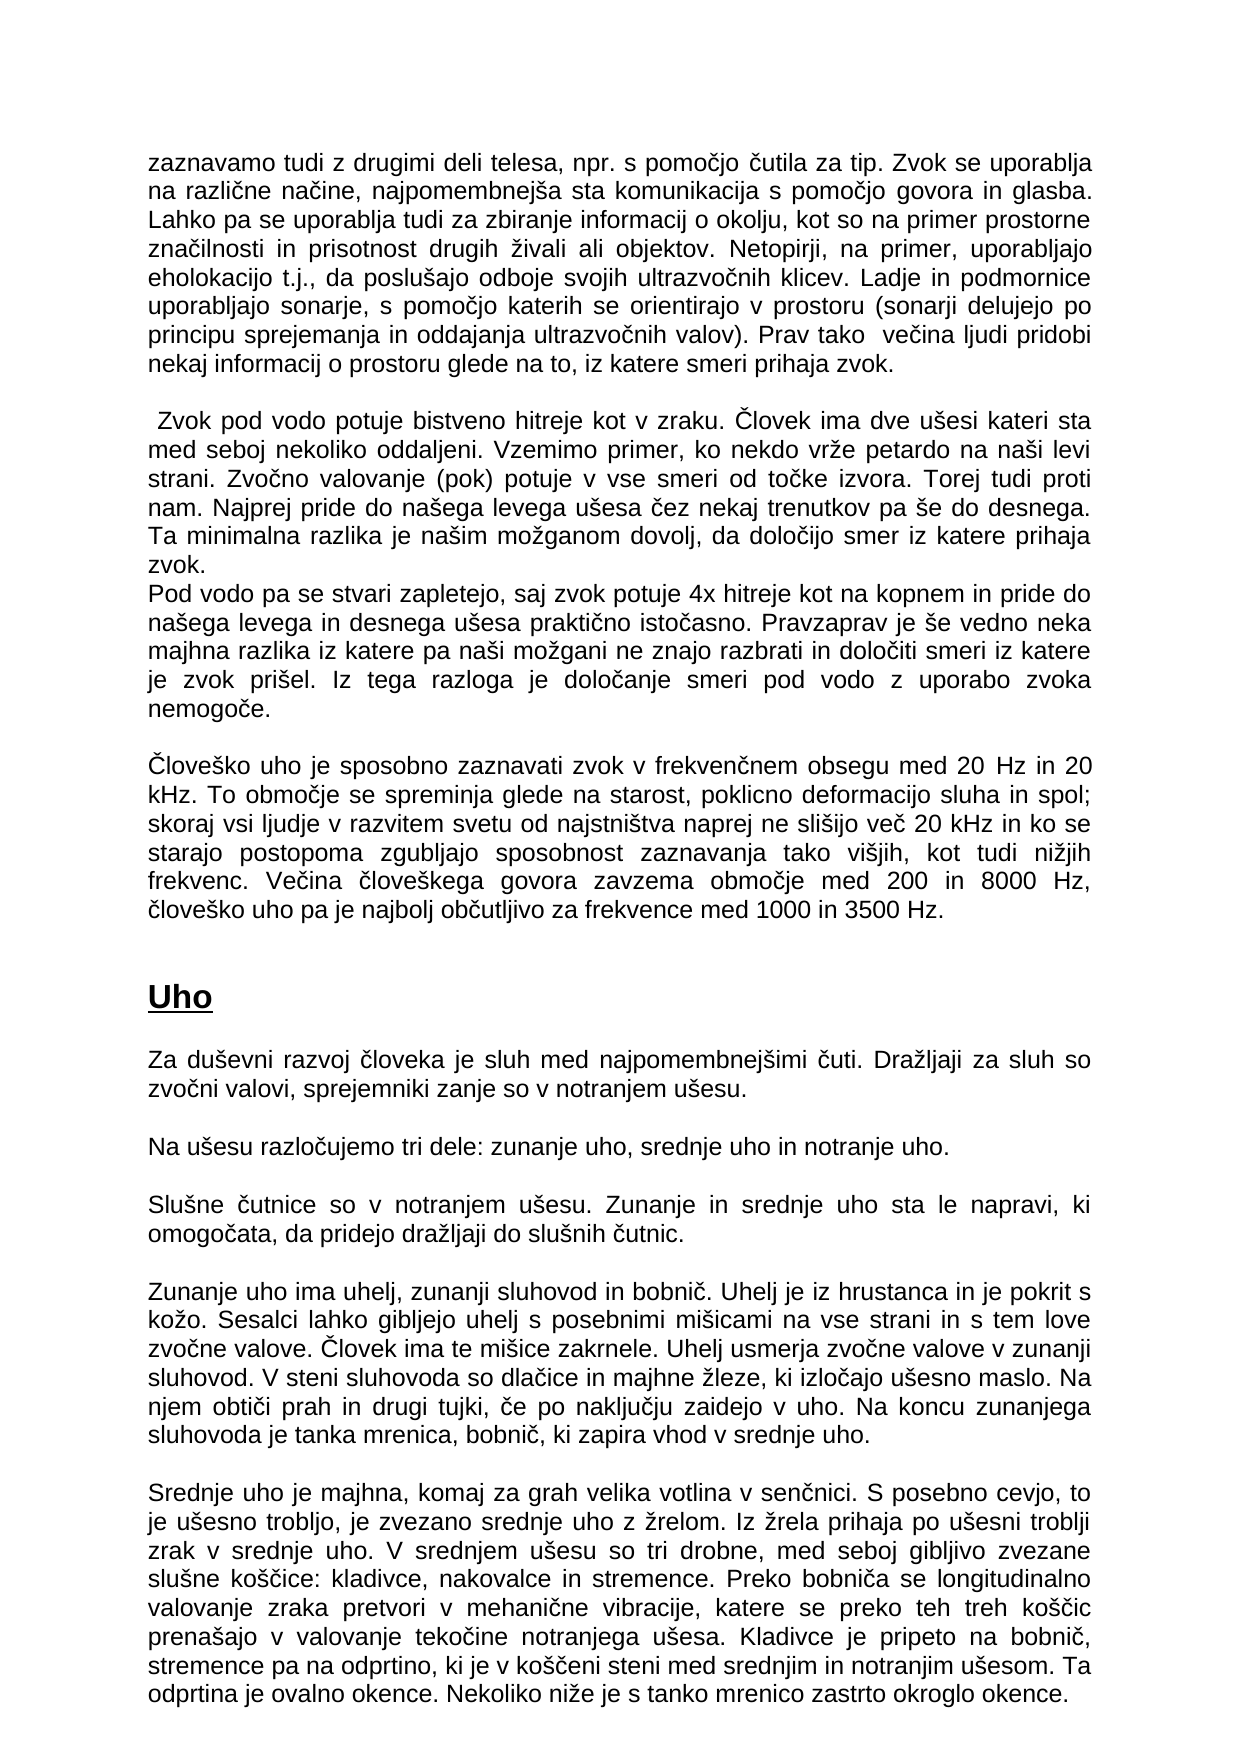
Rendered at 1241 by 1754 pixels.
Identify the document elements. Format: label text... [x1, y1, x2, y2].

text zaznavamo tudi z drugimi deli telesa, npr. s pomočjo čutila za tip. Zvok se uporablja na različne načine, najpomembnejša sta komunikacija s pomočjo govora in glasba. Lahko pa se uporablja tudi za zbiranje informacij o okolju, kot so na primer prostorne značilnosti in prisotnost drugih živali ali objektov. Netopirji, na primer, uporabljajo eholokacijo t.j., da poslušajo odboje svojih ultrazvočnih klicev. Ladje in podmornice uporabljajo sonarje, s pomočjo katerih se orientirajo v prostoru (sonarji delujejo po principu sprejemanja in oddajanja ultrazvočnih valov). Prav tako večina ljudi pridobi nekaj informacij o prostoru glede na to, iz katere smeri prihaja zvok. [148, 148, 1093, 378]
text Slušne čutnice so v notranjem ušesu. Zunanje in srednje uho sta le napravi, ki omogočata, da pridejo dražljaji do slušnih čutnic. [148, 1190, 1093, 1247]
text Človeško uho je sposobno zaznavati zvok v frekvenčnem obsegu med 20 Hz in 20 kHz. To območje se spreminja glede na starost, poklicno deformacijo sluha in spol; skoraj vsi ljudje v razvitem svetu od najstništva naprej ne slišijo več 20 kHz in ko se starajo postopoma zgubljajo sposobnost zaznavanja tako višjih, kot tudi nižjih frekvenc. Večina človeškega govora zavzema območje med 200 in 8000 Hz, človeško uho pa je najbolj občutljivo za frekvence med 1000 in 3500 Hz. [148, 751, 1093, 924]
text Na ušesu razločujemo tri dele: zunanje uho, srednje uho in notranje uho. [148, 1132, 1093, 1161]
text Za duševni razvoj človeka je sluh med najpomembnejšimi čuti. Dražljaji za sluh so zvočni valovi, sprejemniki zanje so v notranjem ušesu. [148, 1045, 1093, 1103]
text Zunanje uho ima uhelj, zunanji sluhovod in bobnič. Uhelj je iz hrustanca in je pokrit s kožo. Sesalci lahko gibljejo uhelj s posebnimi mišicami na vse strani in s tem love zvočne valove. Človek ima te mišice zakrnele. Uhelj usmerja zvočne valove v zunanji sluhovod. V steni sluhovoda so dlačice in majhne žleze, ki izločajo ušesno maslo. Na njem obtiči prah in drugi tujki, če po naključju zaidejo v uho. Na koncu zunanjega sluhovoda je tanka mrenica, bobnič, ki zapira vhod v srednje uho. [148, 1276, 1093, 1449]
text Srednje uho je majhna, komaj za grah velika votlina v senčnici. S posebno cevjo, to je ušesno trobljo, je zvezano srednje uho z žrelom. Iz žrela prihaja po ušesni troblji zrak v srednje uho. V srednjem ušesu so tri drobne, med seboj gibljivo zvezane slušne koščice: kladivce, nakovalce in stremence. Preko bobniča se longitudinalno valovanje zraka pretvori v mehanične vibracije, katere se preko teh treh koščic prenašajo v valovanje tekočine notranjega ušesa. Kladivce je pripeto na bobnič, stremence pa na odprtino, ki je v koščeni steni med srednjim in notranjim ušesom. Ta odprtina je ovalno okence. Nekoliko niže je s tanko mrenico zastrto okroglo okence. [148, 1478, 1093, 1708]
text Zvok pod vodo potuje bistveno hitreje kot v zraku. Človek ima dve ušesi kateri sta med seboj nekoliko oddaljeni. Vzemimo primer, ko nekdo vrže petardo na naši levi strani. Zvočno valovanje (pok) potuje v vse smeri od točke izvora. Torej tudi proti nam. Najprej pride do našega levega ušesa čez nekaj trenutkov pa še do desnega. Ta minimalna razlika je našim možganom dovolj, da določijo smer iz katere prihaja zvok. Pod vodo pa se stvari zapletejo, saj zvok potuje 4x hitreje kot na kopnem in pride do našega levega in desnega ušesa praktično istočasno. Pravzaprav je še vedno neka majhna razlika iz katere pa naši možgani ne znajo razbrati in določiti smeri iz katere je zvok prišel. Iz tega razloga je določanje smeri pod vodo z uporabo zvoka nemogoče. [148, 406, 1093, 723]
subtitle Uho [148, 978, 1093, 1016]
